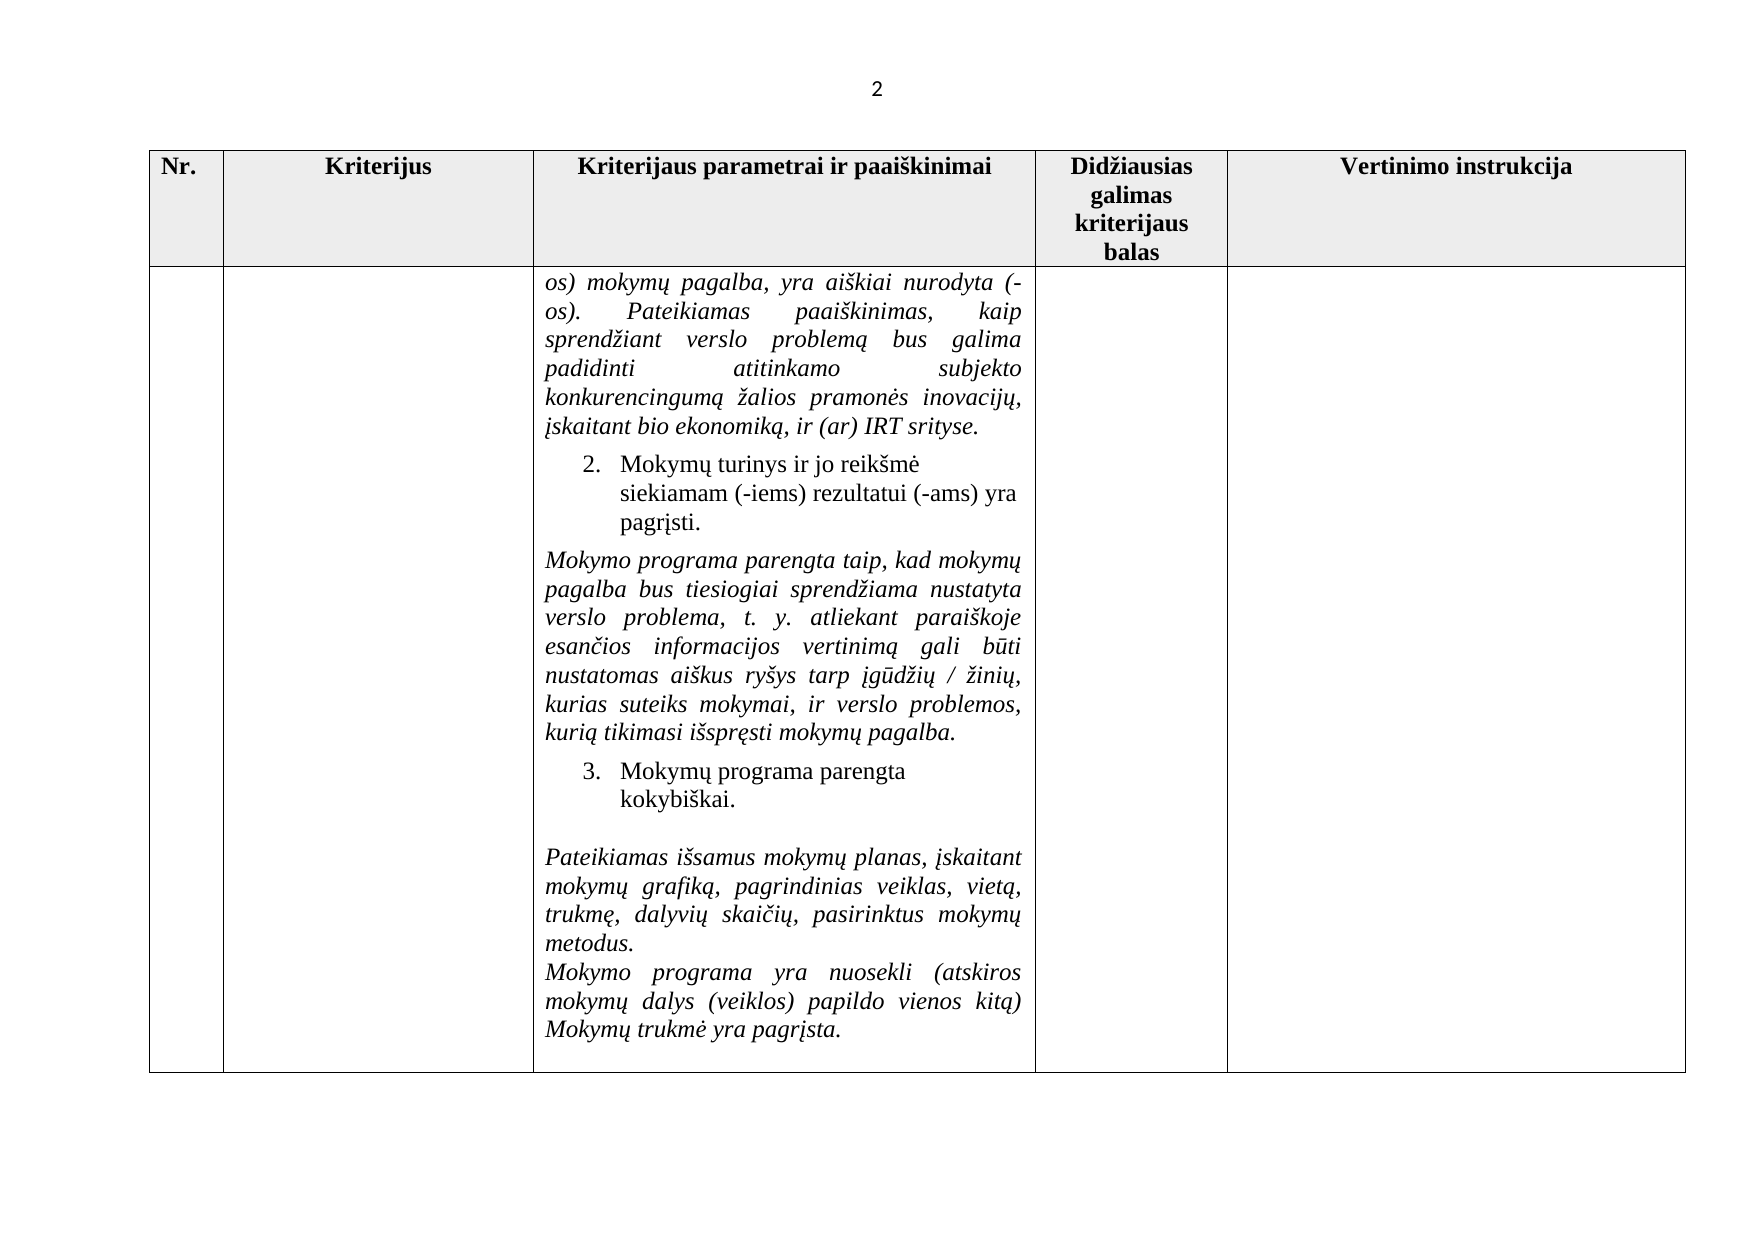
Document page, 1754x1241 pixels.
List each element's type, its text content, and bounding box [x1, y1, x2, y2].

table_header Didžiausias galimas kriterijaus balas [1036, 151, 1227, 266]
table_header Nr. [150, 151, 223, 266]
table_cell [150, 267, 223, 1072]
table_cell [1228, 267, 1685, 1072]
table_cell [224, 267, 533, 1072]
table_header Kriterijus [224, 151, 533, 266]
table_header Kriterijaus parametrai ir paaiškinimai [534, 151, 1035, 266]
table_cell [1036, 267, 1227, 1072]
table_header Vertinimo instrukcija [1228, 151, 1685, 266]
table_cell os) mokymų pagalba, yra aiškiai nurodyta (-os). Pateikiamas paaiškinimas, kaip sprendžiant verslo problemą bus galima padidinti atitinkamo subjekto konkurencingumą žalios pramonės inovacijų, įskaitant bio ekonomiką, ir (ar) IRT srityse. 2. Mokymų turinys ir jo reikšmė siekiamam (-iems) rezultatui (-ams) yra pagrįsti. Mokymo programa parengta taip, kad mokymų pagalba bus tiesiogiai sprendžiama nustatyta verslo problema, t. y. atliekant paraiškoje esančios informacijos vertinimą gali būti nustatomas aiškus ryšys tarp įgūdžių / žinių, kurias suteiks mokymai, ir verslo problemos, kurią tikimasi išspręsti mokymų pagalba. 3. Mokymų programa parengta kokybiškai. Pateikiamas išsamus mokymų planas, įskaitant mokymų grafiką, pagrindinias veiklas, vietą, trukmę, dalyvių skaičių, pasirinktus mokymų metodus. Mokymo programa yra nuosekli (atskiros mokymų dalys (veiklos) papildo vienos kitą) Mokymų trukmė yra pagrįsta. [534, 267, 1035, 1072]
